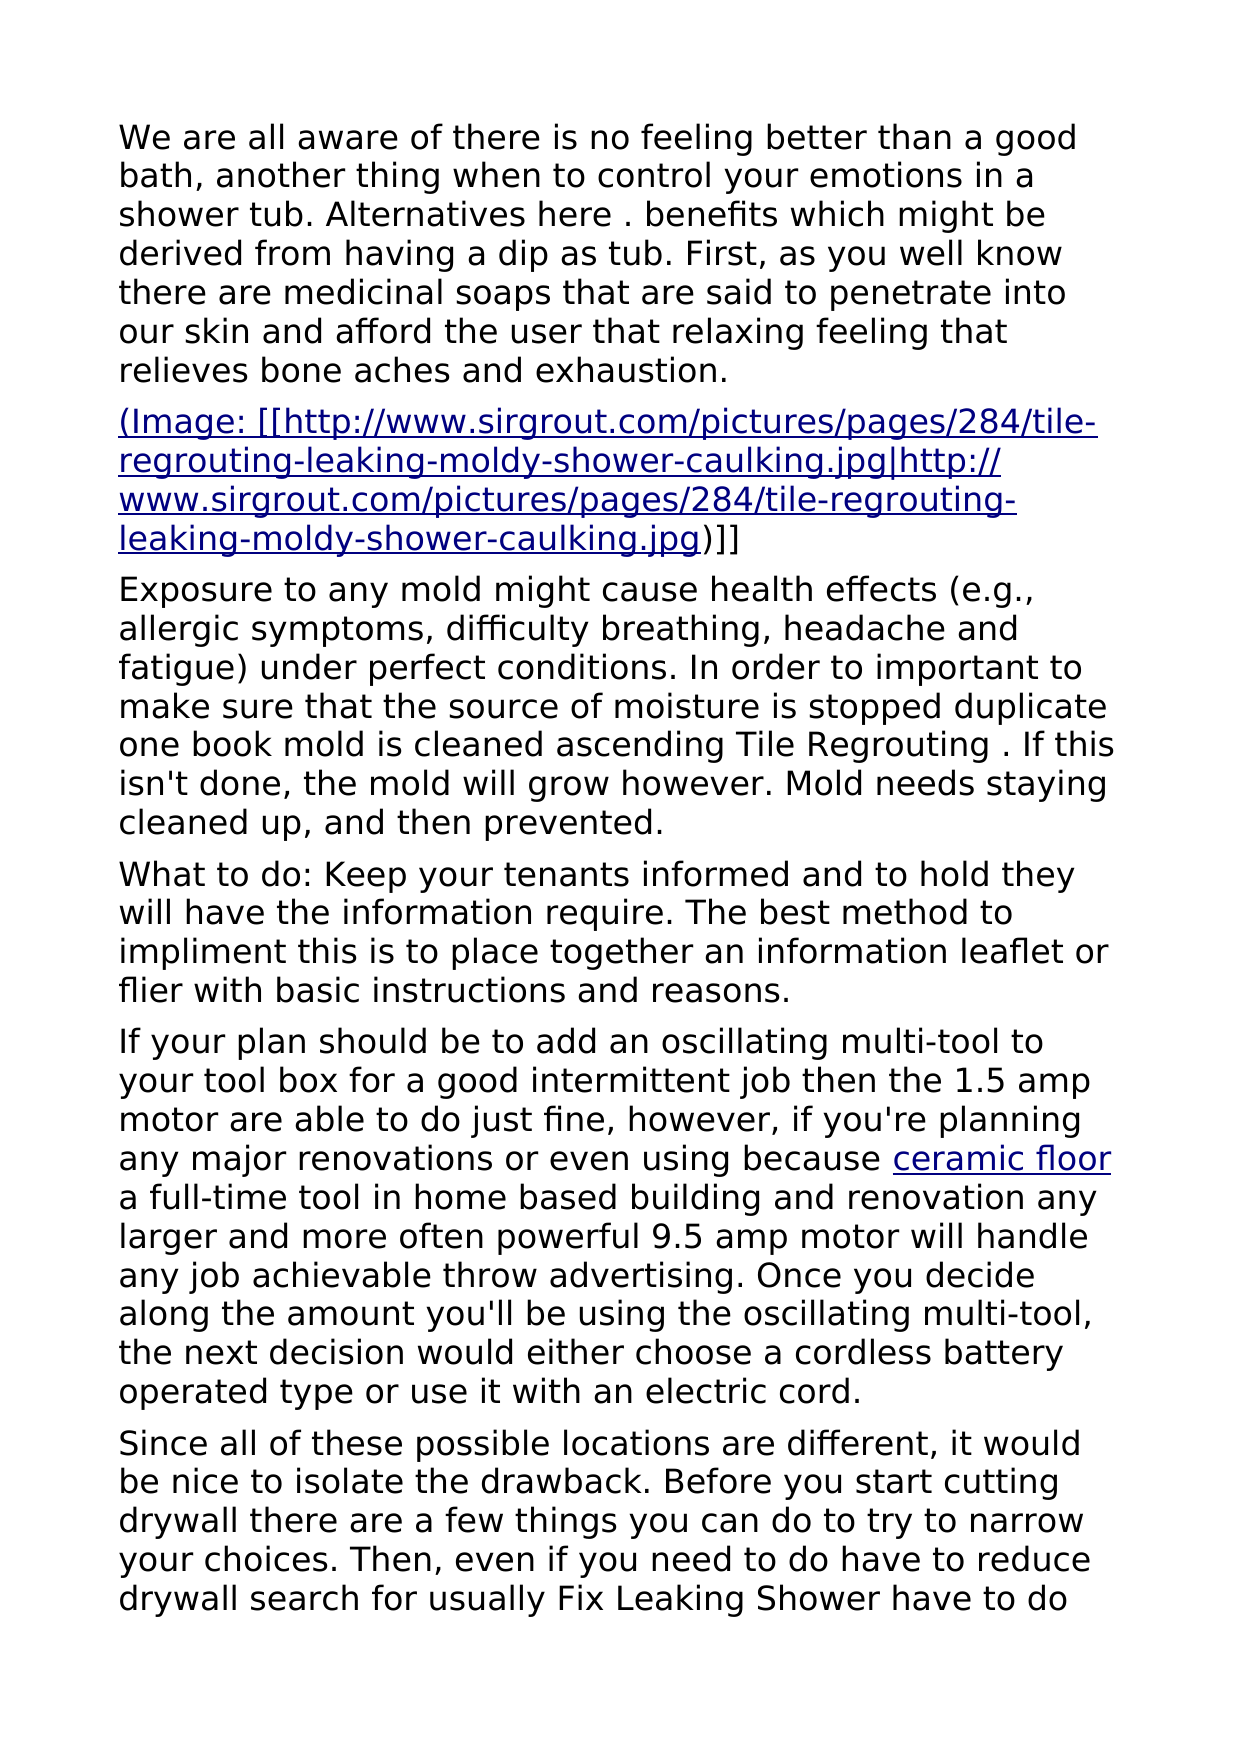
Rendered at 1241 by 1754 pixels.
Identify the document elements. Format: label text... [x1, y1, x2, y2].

text We are all aware of there is no feeling better than a good bath, another thing when to control your emotions in a shower tub. Alternatives here . benefits which might be derived from having a dip as tub. First, as you well know there are medicinal soaps that are said to penetrate into our skin and afford the user that relaxing feeling that relieves bone aches and exhaustion. [118, 118, 1122, 390]
text What to do: Keep your tenants informed and to hold they will have the information require. The best method to impliment this is to place together an information leaflet or flier with basic instructions and reasons. [118, 855, 1122, 1010]
text Exposure to any mold might cause health effects (e.g., allergic symptoms, difficulty breathing, headache and fatigue) under perfect conditions. In order to important to make sure that the source of moisture is stopped duplicate one book mold is cleaned ascending Tile Regrouting . If this isn't done, the mold will grow however. Mold needs staying cleaned up, and then prevented. [118, 571, 1122, 842]
text If your plan should be to add an oscillating multi-tool to your tool box for a good intermittent job then the 1.5 amp motor are able to do just fine, however, if you're planning any major renovations or even using because ceramic floor a full-time tool in home based building and renovation any larger and more often powerful 9.5 amp motor will handle any job achievable throw advertising. Once you decide along the amount you'll be using the oscillating multi-tool, the next decision would either choose a cordless battery operated type or use it with an electric cord. [118, 1023, 1122, 1411]
text Since all of these possible locations are different, it would be nice to isolate the drawback. Before you start cutting drywall there are a few things you can do to try to narrow your choices. Then, even if you need to do have to reduce drywall search for usually Fix Leaking Shower have to do [118, 1424, 1122, 1618]
text (Image: [[http://www.sirgrout.com/pictures/pages/284/tile-regrouting-leaking-moldy-shower-caulking.jpg|http://www.sirgrout.com/pictures/pages/284/tile-regrouting-leaking-moldy-shower-caulking.jpg)]] [118, 403, 1122, 558]
